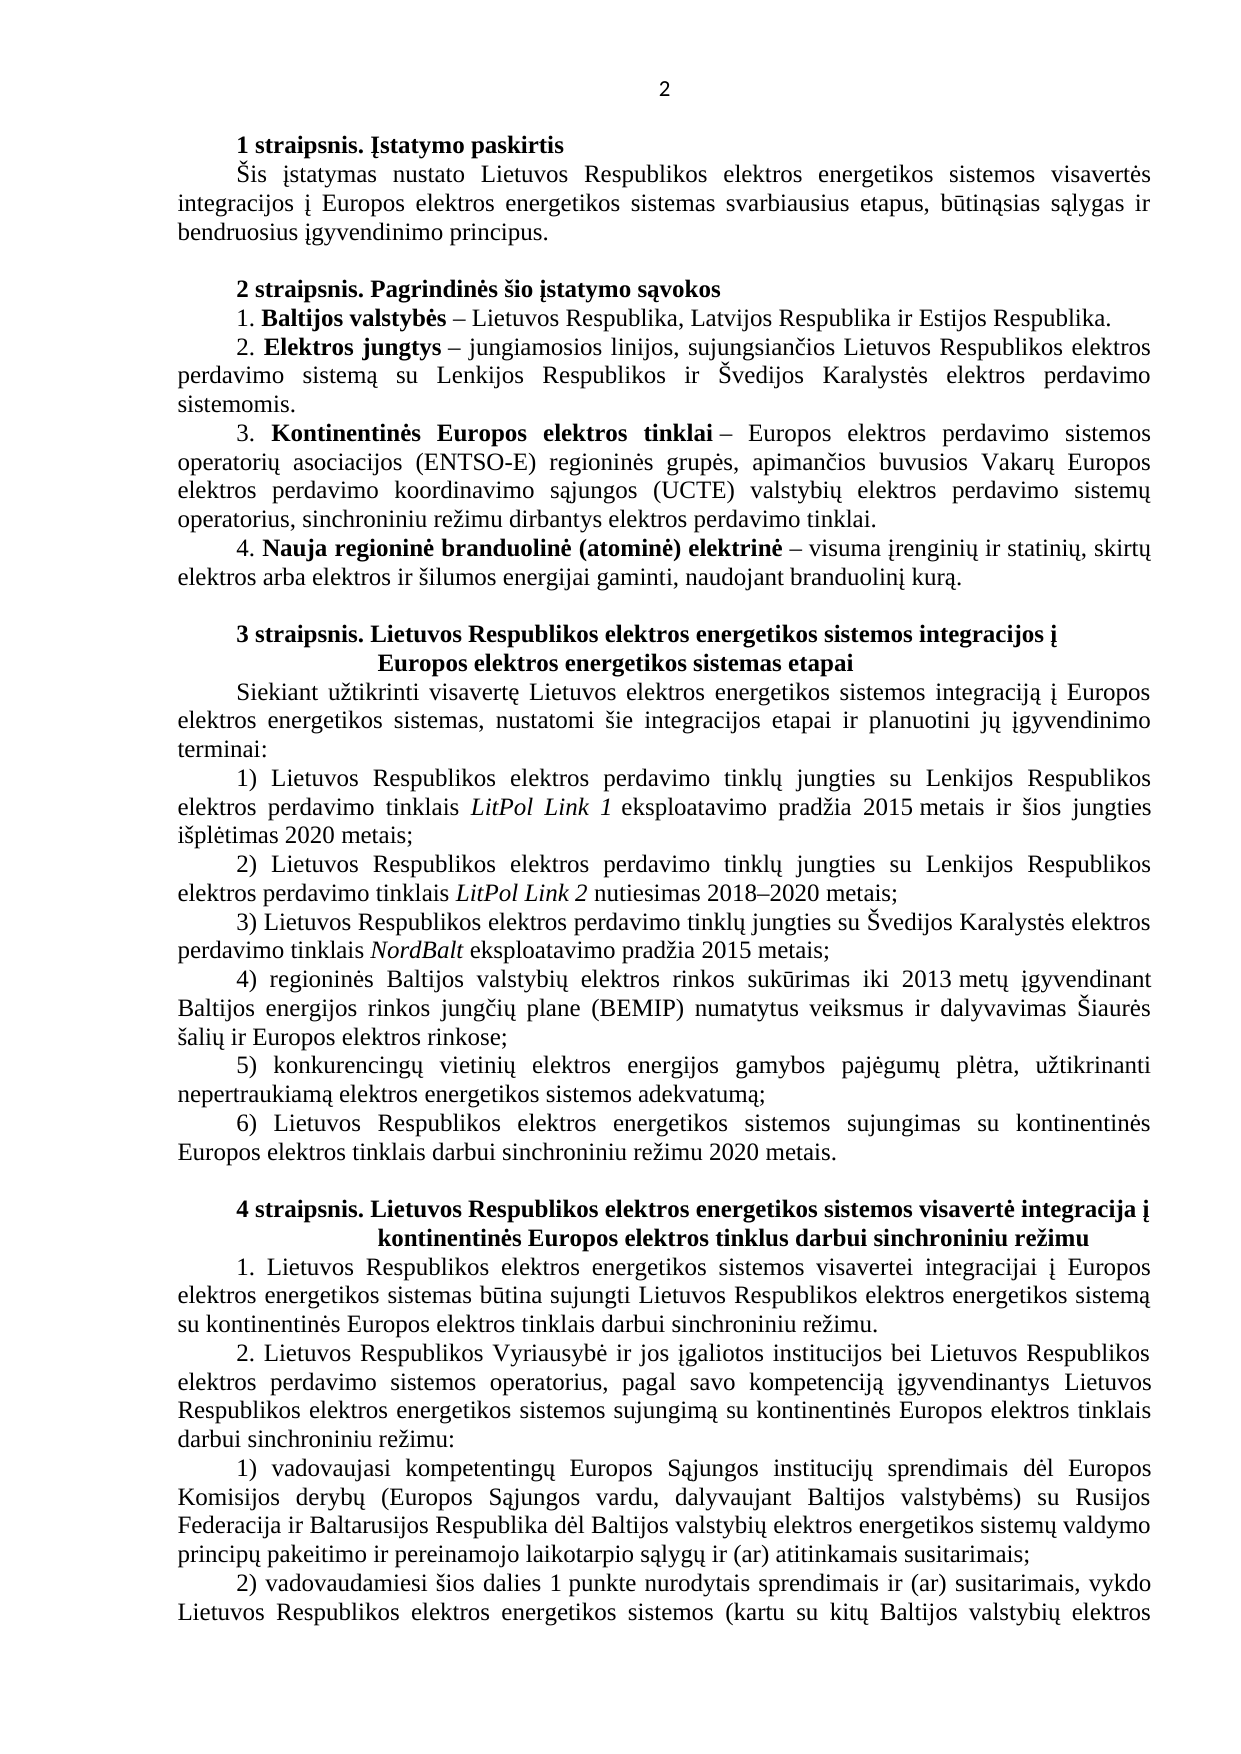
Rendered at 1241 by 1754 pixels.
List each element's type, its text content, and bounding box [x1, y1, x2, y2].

text 2. Lietuvos Respublikos Vyriausybė ir jos įgaliotos institucijos bei Lietuvos Respublikos elektros perdavimo sistemos operatorius, pagal savo kompetenciją įgyvendinantys Lietuvos Respublikos elektros energetikos sistemos sujungimą su kontinentinės Europos elektros tinklais darbui sinchroniniu režimu: [177, 1338, 1152, 1453]
text 1. Baltijos valstybės – Lietuvos Respublika, Latvijos Respublika ir Estijos Respublika. [177, 303, 1152, 332]
text 1. Lietuvos Respublikos elektros energetikos sistemos visavertei integracijai į Europos elektros energetikos sistemas būtina sujungti Lietuvos Respublikos elektros energetikos sistemą su kontinentinės Europos elektros tinklais darbui sinchroniniu režimu. [177, 1252, 1152, 1338]
text Šis įstatymas nustato Lietuvos Respublikos elektros energetikos sistemos visavertės integracijos į Europos elektros energetikos sistemas svarbiausius etapus, būtinąsias sąlygas ir bendruosius įgyvendinimo principus. [177, 159, 1152, 246]
text 2) Lietuvos Respublikos elektros perdavimo tinklų jungties su Lenkijos Respublikos elektros perdavimo tinklais LitPol Link 2 nutiesimas 2018–2020 metais; [177, 849, 1152, 907]
text 3) Lietuvos Respublikos elektros perdavimo tinklų jungties su Švedijos Karalystės elektros perdavimo tinklais NordBalt eksploatavimo pradžia 2015 metais; [177, 907, 1152, 964]
text 5) konkurencingų vietinių elektros energijos gamybos pajėgumų plėtra, užtikrinanti nepertraukiamą elektros energetikos sistemos adekvatumą; [177, 1051, 1152, 1108]
text 4 straipsnis. Lietuvos Respublikos elektros energetikos sistemos visavertė integracija į kontinentinės Europos elektros tinklus darbui sinchroniniu režimu [236, 1194, 1152, 1252]
text 1) Lietuvos Respublikos elektros perdavimo tinklų jungties su Lenkijos Respublikos elektros perdavimo tinklais LitPol Link 1 eksploatavimo pradžia 2015 metais ir šios jungties išplėtimas 2020 metais; [177, 763, 1152, 849]
text 3 straipsnis. Lietuvos Respublikos elektros energetikos sistemos integracijos į Europos elektros energetikos sistemas etapai [236, 619, 1152, 677]
text 2. Elektros jungtys – jungiamosios linijos, sujungsiančios Lietuvos Respublikos elektros perdavimo sistemą su Lenkijos Respublikos ir Švedijos Karalystės elektros perdavimo sistemomis. [177, 332, 1152, 418]
text 1 straipsnis. Įstatymo paskirtis [177, 131, 1152, 159]
text 2) vadovaudamiesi šios dalies 1 punkte nurodytais sprendimais ir (ar) susitarimais, vykdo Lietuvos Respublikos elektros energetikos sistemos (kartu su kitų Baltijos valstybių elektros [177, 1568, 1152, 1626]
text 4) regioninės Baltijos valstybių elektros rinkos sukūrimas iki 2013 metų įgyvendinant Baltijos energijos rinkos jungčių plane (BEMIP) numatytus veiksmus ir dalyvavimas Šiaurės šalių ir Europos elektros rinkose; [177, 964, 1152, 1051]
text 2 straipsnis. Pagrindinės šio įstatymo sąvokos [177, 274, 1152, 303]
text Siekiant užtikrinti visavertę Lietuvos elektros energetikos sistemos integraciją į Europos elektros energetikos sistemas, nustatomi šie integracijos etapai ir planuotini jų įgyvendinimo terminai: [177, 677, 1152, 763]
text 6) Lietuvos Respublikos elektros energetikos sistemos sujungimas su kontinentinės Europos elektros tinklais darbui sinchroniniu režimu 2020 metais. [177, 1108, 1152, 1166]
text 4. Nauja regioninė branduolinė (atominė) elektrinė – visuma įrenginių ir statinių, skirtų elektros arba elektros ir šilumos energijai gaminti, naudojant branduolinį kurą. [177, 533, 1152, 591]
text 3. Kontinentinės Europos elektros tinklai – Europos elektros perdavimo sistemos operatorių asociacijos (ENTSO-E) regioninės grupės, apimančios buvusios Vakarų Europos elektros perdavimo koordinavimo sąjungos (UCTE) valstybių elektros perdavimo sistemų operatorius, sinchroniniu režimu dirbantys elektros perdavimo tinklai. [177, 418, 1152, 533]
text 1) vadovaujasi kompetentingų Europos Sąjungos institucijų sprendimais dėl Europos Komisijos derybų (Europos Sąjungos vardu, dalyvaujant Baltijos valstybėms) su Rusijos Federacija ir Baltarusijos Respublika dėl Baltijos valstybių elektros energetikos sistemų valdymo principų pakeitimo ir pereinamojo laikotarpio sąlygų ir (ar) atitinkamais susitarimais; [177, 1453, 1152, 1568]
